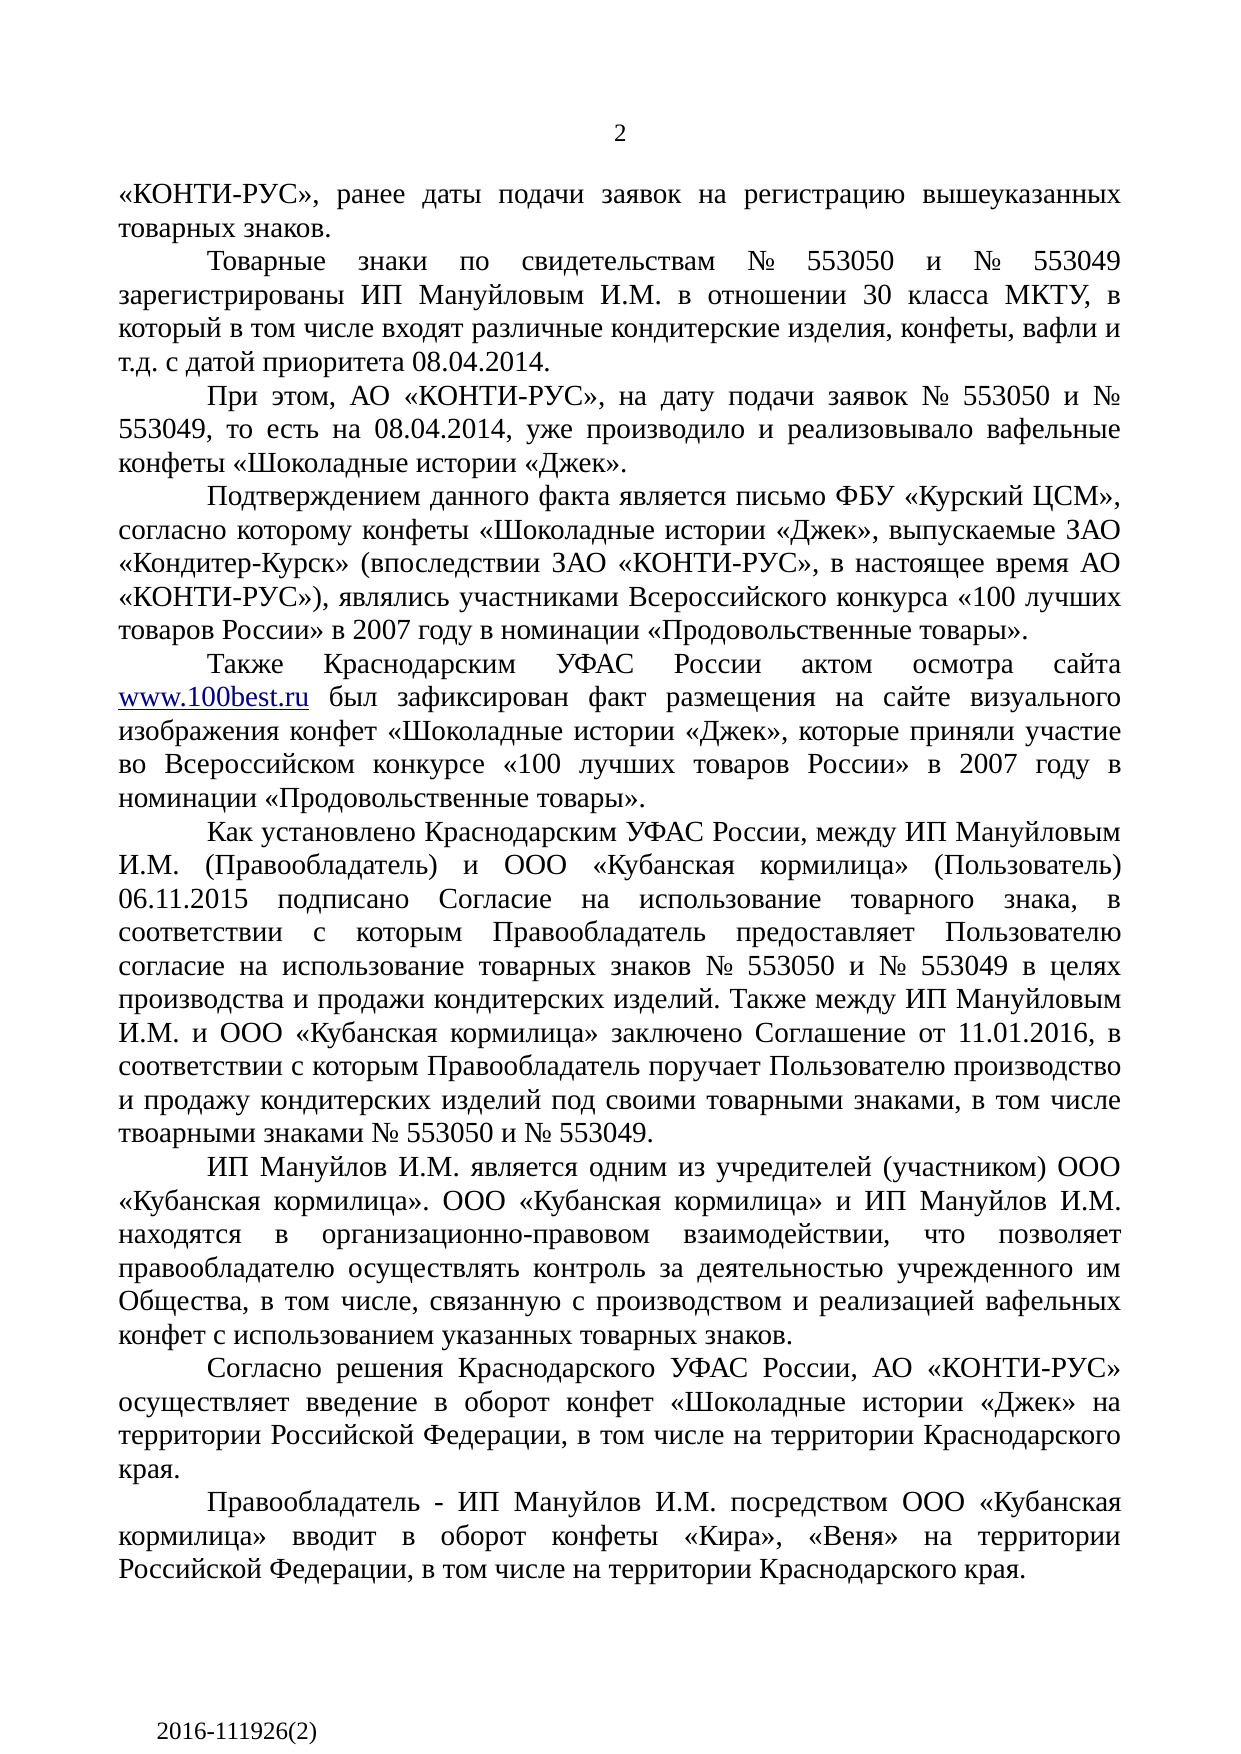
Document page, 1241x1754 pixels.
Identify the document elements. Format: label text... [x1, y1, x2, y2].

text «КОНТИ-РУС», ранее даты подачи заявок на регистрацию вышеуказанных товарных знаков. [118, 176, 1122, 243]
text Правообладатель - ИП Мануйлов И.М. посредством ООО «Кубанская кормилица» вводит в оборот конфеты «Кира», «Веня» на территории Российской Федерации, в том числе на территории Краснодарского края. [118, 1484, 1122, 1585]
text Подтверждением данного факта является письмо ФБУ «Курский ЦСМ», согласно которому конфеты «Шоколадные истории «Джек», выпускаемые ЗАО «Кондитер-Курск» (впоследствии ЗАО «КОНТИ-РУС», в настоящее время АО «КОНТИ-РУС»), являлись участниками Всероссийского конкурса «100 лучших товаров России» в 2007 году в номинации «Продовольственные товары». [118, 478, 1122, 646]
text Как установлено Краснодарским УФАС России, между ИП Мануйловым И.М. (Правообладатель) и ООО «Кубанская кормилица» (Пользователь) 06.11.2015 подписано Согласие на использование товарного знака, в соответствии с которым Правообладатель предоставляет Пользователю согласие на использование товарных знаков № 553050 и № 553049 в целях производства и продажи кондитерских изделий. Также между ИП Мануйловым И.М. и ООО «Кубанская кормилица» заключено Соглашение от 11.01.2016, в соответствии с которым Правообладатель поручает Пользователю производство и продажу кондитерских изделий под своими товарными знаками, в том числе твоарными знаками № 553050 и № 553049. [118, 814, 1122, 1149]
text Согласно решения Краснодарского УФАС России, АО «КОНТИ-РУС» осуществляет введение в оборот конфет «Шоколадные истории «Джек» на территории Российской Федерации, в том числе на территории Краснодарского края. [118, 1350, 1122, 1484]
text При этом, АО «КОНТИ-РУС», на дату подачи заявок № 553050 и № 553049, то есть на 08.04.2014, уже производило и реализовывало вафельные конфеты «Шоколадные истории «Джек». [118, 378, 1122, 478]
text Товарные знаки по свидетельствам № 553050 и № 553049 зарегистрированы ИП Мануйловым И.М. в отношении 30 класса МКТУ, в который в том числе входят различные кондитерские изделия, конфеты, вафли и т.д. с датой приоритета 08.04.2014. [118, 243, 1122, 378]
text ИП Мануйлов И.М. является одним из учредителей (участником) ООО «Кубанская кормилица». ООО «Кубанская кормилица» и ИП Мануйлов И.М. находятся в организационно-правовом взаимодействии, что позволяет правообладателю осуществлять контроль за деятельностью учрежденного им Общества, в том числе, связанную с производством и реализацией вафельных конфет с использованием указанных товарных знаков. [118, 1149, 1122, 1350]
text Также Краснодарским УФАС России актом осмотра сайта www.100best.ru был зафиксирован факт размещения на сайте визуального изображения конфет «Шоколадные истории «Джек», которые приняли участие во Всероссийском конкурсе «100 лучших товаров России» в 2007 году в номинации «Продовольственные товары». [118, 646, 1122, 814]
